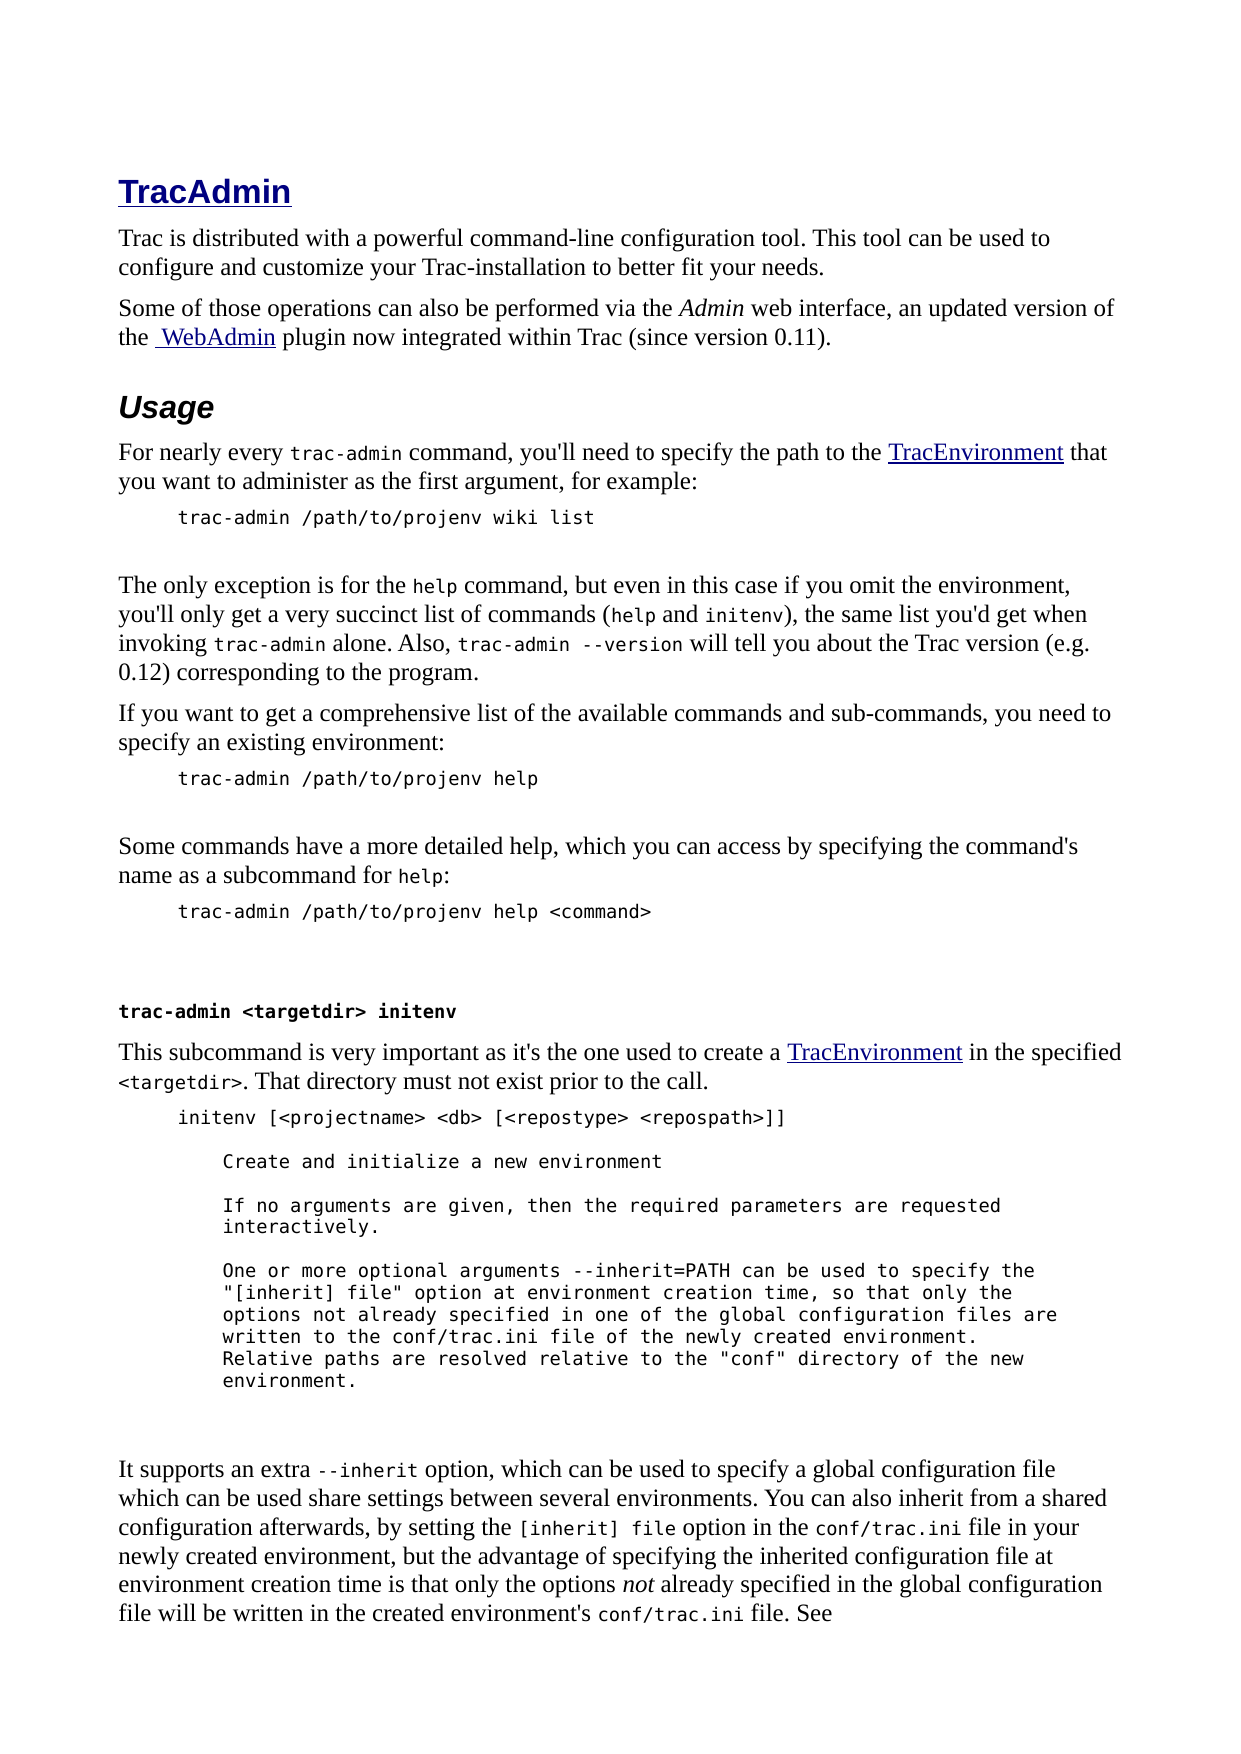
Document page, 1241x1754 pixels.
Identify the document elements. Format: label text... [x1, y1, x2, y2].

subtitle Usage [118, 388, 1122, 425]
text Some of those operations can also be performed via the Admin web interface, an updated version of the WebAdmin plugin now integrated within Trac (since version 0.11). [118, 293, 1122, 351]
text Some commands have a more detailed help, which you can access by specifying the command's name as a subcommand for help: [118, 831, 1122, 889]
text trac-admin /path/to/projenv help [177, 768, 1063, 790]
text trac-admin /path/to/projenv wiki list [177, 507, 1063, 529]
text This subcommand is very important as it's the one used to create a TracEnvironment in the specified <targetdir>. That directory must not exist prior to the call. [118, 1037, 1122, 1094]
subtitle trac-admin <targetdir> initenv [118, 989, 1122, 1024]
text If you want to get a comprehensive list of the available commands and sub-commands, you need to specify an existing environment: [118, 698, 1122, 756]
text trac-admin /path/to/projenv help <command> [177, 901, 1063, 923]
text initenv [<projectname> <db> [<repostype> <repospath>]] Create and initialize a new environment If no arguments are given, then the required parameters are requested interactively. One or more optional arguments --inherit=PATH can be used to specify the "[inherit] file" option at environment creation time, so that only the options not already specified in one of the global configuration files are written to the conf/trac.ini file of the newly created environment. Relative paths are resolved relative to the "conf" directory of the new environment. [177, 1107, 1063, 1413]
text The only exception is for the help command, but even in this case if you omit the environment, you'll only get a very succinct list of commands (help and initenv), the same list you'd get when invoking trac-admin alone. Also, trac-admin --version will tell you about the Trac version (e.g. 0.12) corresponding to the program. [118, 571, 1122, 686]
text For nearly every trac-admin command, you'll need to specify the path to the TracEnvironment that you want to administer as the first argument, for example: [118, 437, 1122, 495]
subtitle TracAdmin [118, 172, 1122, 211]
text Trac is distributed with a powerful command-line configuration tool. This tool can be used to configure and customize your Trac-installation to better fit your needs. [118, 223, 1122, 281]
text It supports an extra --inherit option, which can be used to specify a global configuration file which can be used share settings between several environments. You can also inherit from a shared configuration afterwards, by setting the [inherit] file option in the conf/trac.ini file in your newly created environment, but the advantage of specifying the inherited configuration file at environment creation time is that only the options not already specified in the global configuration file will be written in the created environment's conf/trac.ini file. See [118, 1454, 1122, 1627]
